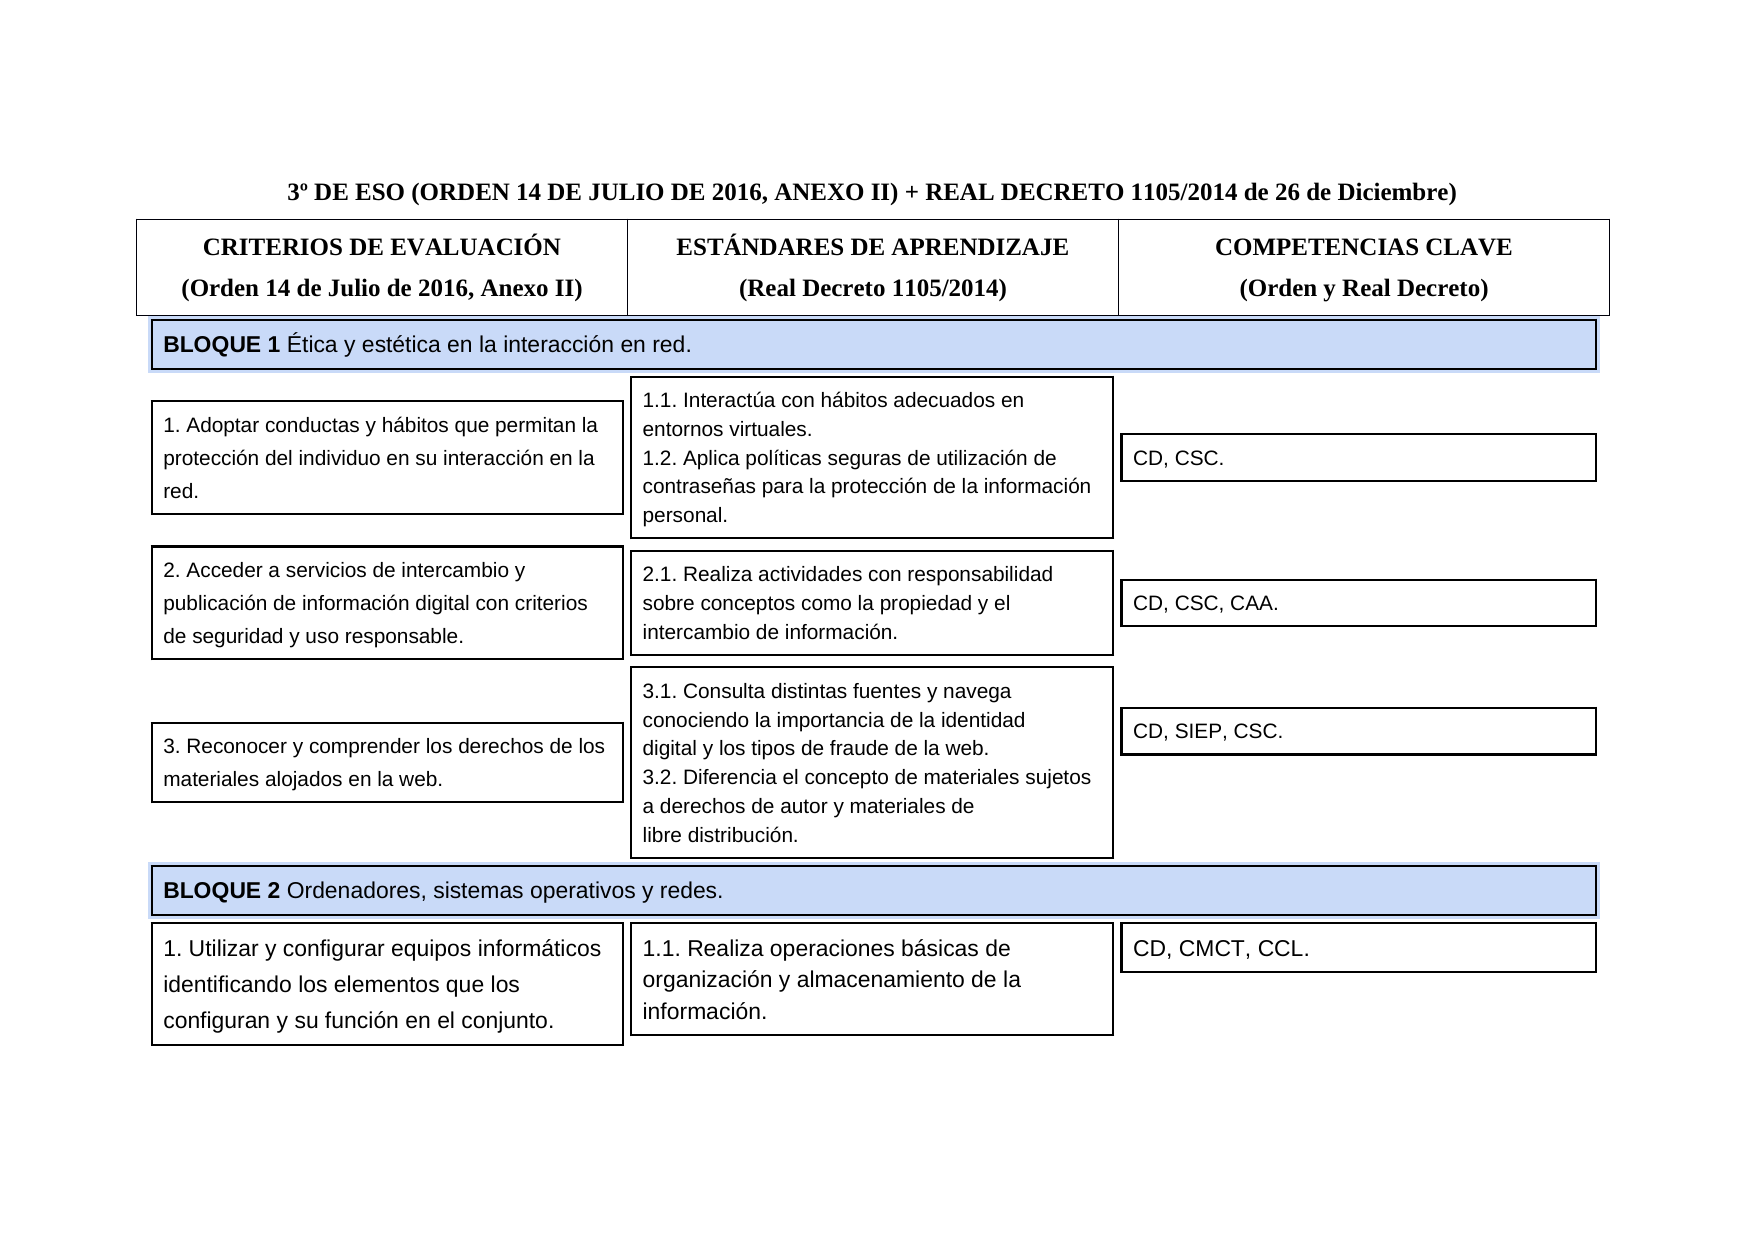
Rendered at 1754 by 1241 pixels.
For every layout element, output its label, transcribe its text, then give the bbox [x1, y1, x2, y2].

table_cell CD, CSC, CAA. [1118, 543, 1600, 663]
text 3º DE ESO (ORDEN 14 DE JULIO DE 2016, ANEXO II) + REAL DECRETO 1105/2014 de 26 de Diciembre) [148, 177, 1606, 206]
table_cell 3.1. Consulta distintas fuentes y navega conociendo la importancia de la identidad digital y los tipos de fraude de la web. 3.2. Diferencia el concepto de materiales sujetos a derechos de autor y materiales de libre distribución. [627, 663, 1117, 862]
table_cell CD, CMCT, CCL. [1118, 919, 1600, 1049]
table_header COMPETENCIAS CLAVE (Orden y Real Decreto) [1119, 220, 1609, 314]
table_cell 1. Adoptar conductas y hábitos que permitan la protección del individuo en su interacción en la red. [148, 373, 627, 542]
table_cell 1. Utilizar y configurar equipos informáticos identificando los elementos que los configuran y su función en el conjunto. [148, 919, 627, 1049]
table_cell 1.1. Realiza operaciones básicas de organización y almacenamiento de la información. [627, 919, 1117, 1049]
table_cell 2.1. Realiza actividades con responsabilidad sobre conceptos como la propiedad y el intercambio de información. [627, 543, 1117, 663]
table_cell 1.1. Interactúa con hábitos adecuados en entornos virtuales. 1.2. Aplica políticas seguras de utilización de contraseñas para la protección de la información personal. [627, 373, 1117, 542]
table_cell BLOQUE 2 Ordenadores, sistemas operativos y redes. [148, 862, 1600, 919]
table_cell CD, CSC. [1118, 373, 1600, 542]
table_cell 2. Acceder a servicios de intercambio y publicación de información digital con criterios de seguridad y uso responsable. [148, 543, 627, 663]
table_header CRITERIOS DE EVALUACIÓN (Orden 14 de Julio de 2016, Anexo II) [137, 220, 627, 314]
table_header ESTÁNDARES DE APRENDIZAJE (Real Decreto 1105/2014) [628, 220, 1118, 314]
table_cell 3. Reconocer y comprender los derechos de los materiales alojados en la web. [148, 663, 627, 862]
table_header BLOQUE 1 Ética y estética en la interacción en red. [148, 316, 1600, 373]
table_cell CD, SIEP, CSC. [1118, 663, 1600, 862]
